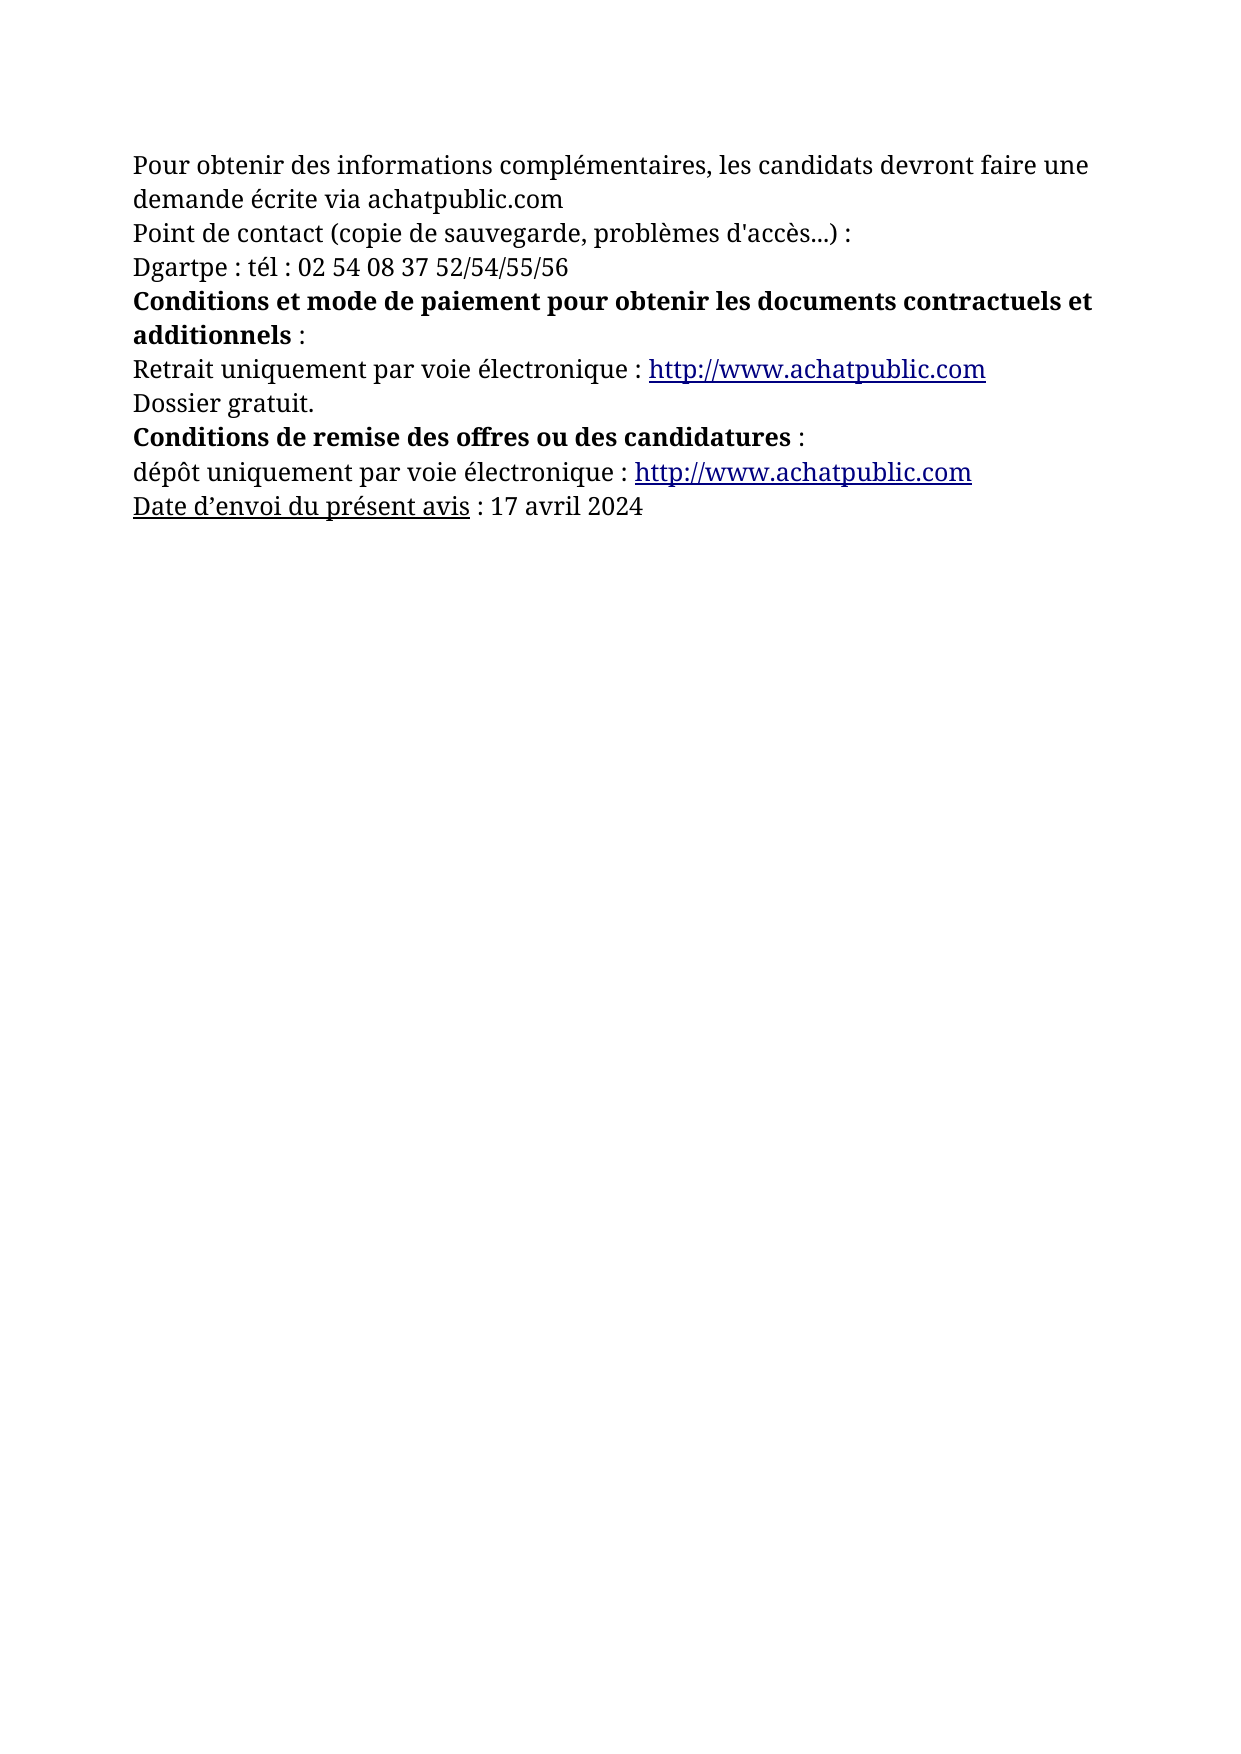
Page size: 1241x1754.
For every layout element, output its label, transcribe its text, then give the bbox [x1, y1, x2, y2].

text Conditions de remise des offres ou des candidatures : dépôt uniquement par voie électronique : http://www.achatpublic.com [133, 420, 1137, 488]
text Pour obtenir des informations complémentaires, les candidats devront faire une demande écrite via achatpublic.com Point de contact (copie de sauvegarde, problèmes d'accès...) : Dgartpe : tél : 02 54 08 37 52/54/55/56 [133, 148, 1137, 284]
text Date d’envoi du présent avis : 17 avril 2024 [133, 488, 1137, 522]
text Conditions et mode de paiement pour obtenir les documents contractuels et additionnels : Retrait uniquement par voie électronique : http://www.achatpublic.com Dossier gratuit. [133, 284, 1137, 420]
